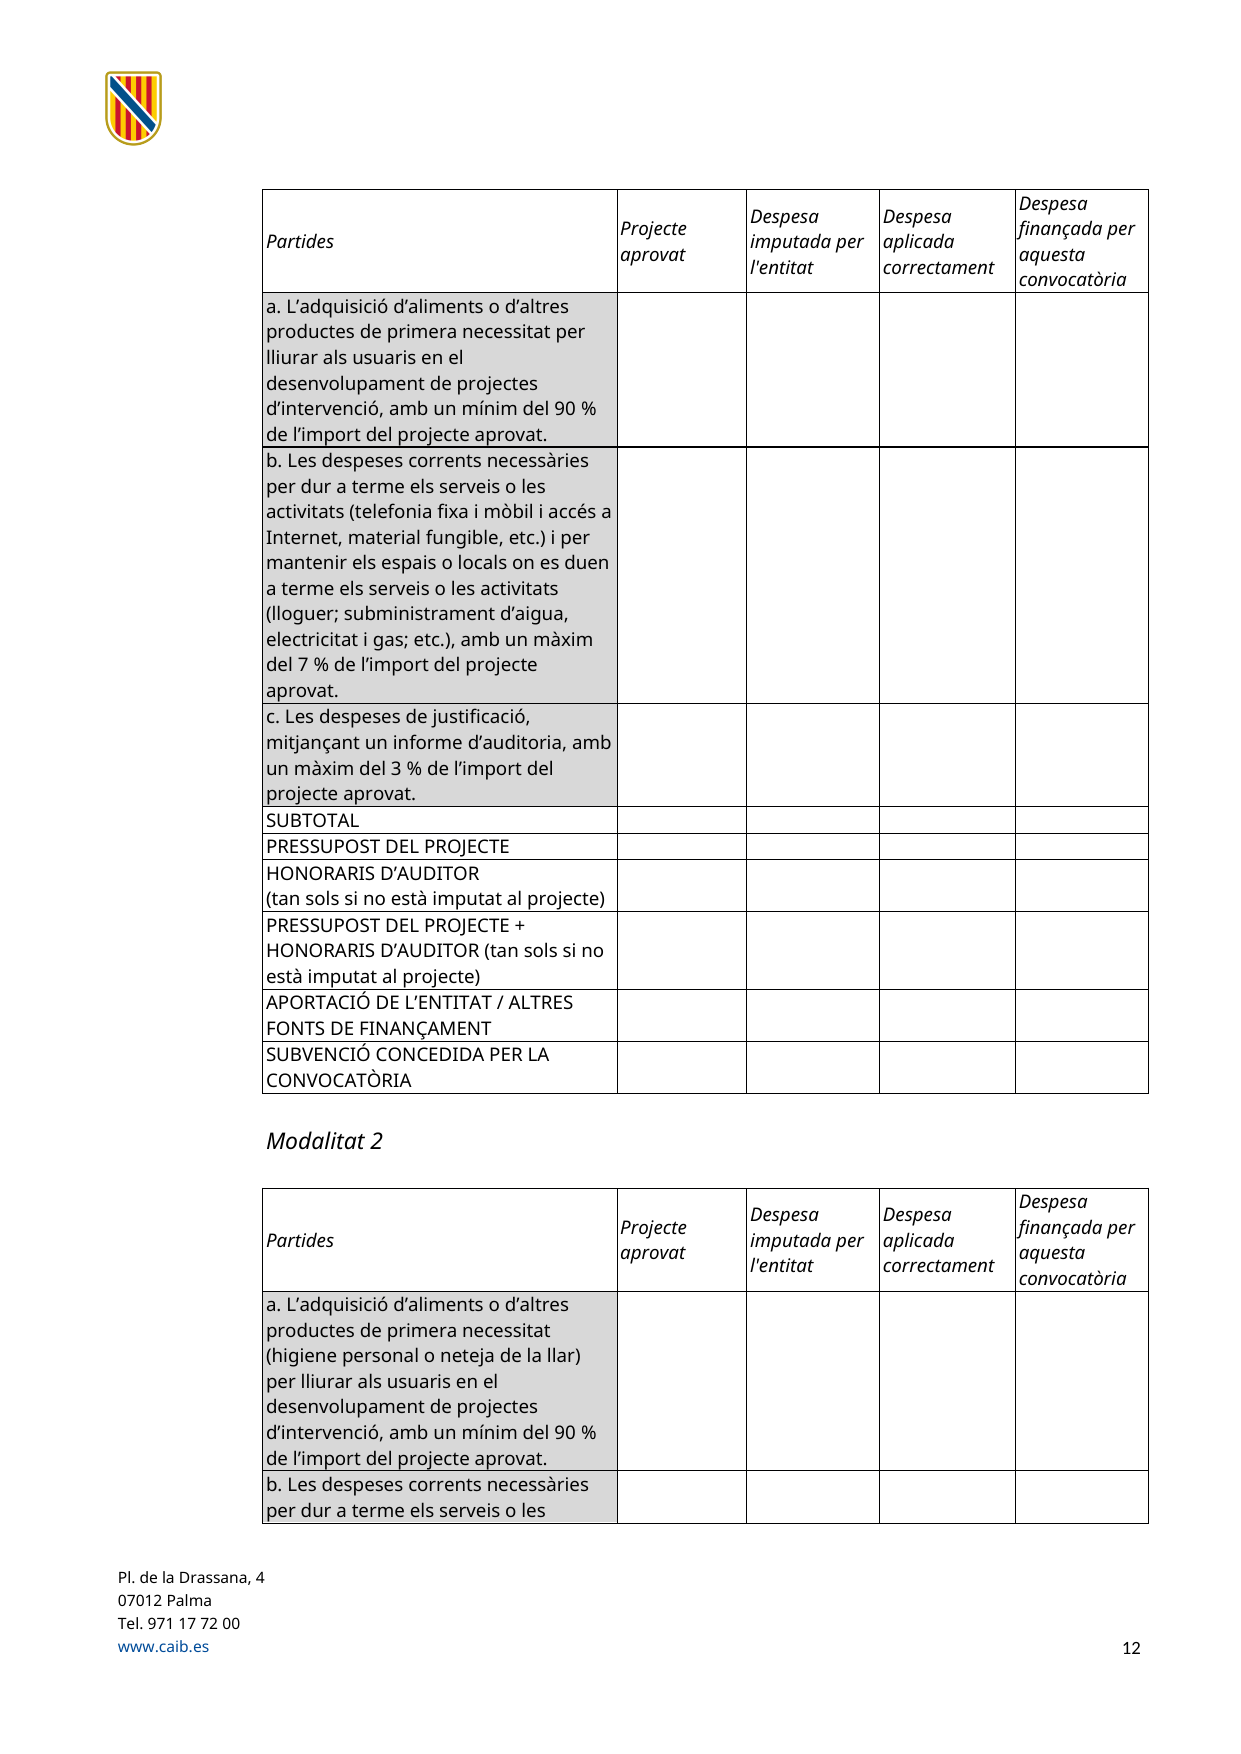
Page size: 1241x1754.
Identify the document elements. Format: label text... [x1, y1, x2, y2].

table_cell [1016, 448, 1148, 703]
table_header Partides [263, 190, 617, 292]
table_header Projecte aprovat [618, 1189, 746, 1291]
table_cell [1016, 1292, 1148, 1470]
table_cell [618, 990, 746, 1041]
table_cell [618, 1042, 746, 1093]
table_cell [1016, 704, 1148, 806]
table_cell [1016, 1042, 1148, 1093]
table_cell [880, 704, 1015, 806]
table_cell [618, 807, 746, 832]
table_cell APORTACIÓ DE L’ENTITAT / ALTRES FONTS DE FINANÇAMENT [263, 990, 617, 1041]
table_header Despesa imputada per l'entitat [747, 1189, 879, 1291]
table_cell [618, 860, 746, 911]
table_cell [1016, 807, 1148, 832]
table_header Partides [263, 1189, 617, 1291]
table_cell [1016, 834, 1148, 859]
table_cell [618, 1471, 746, 1522]
table_cell [1016, 990, 1148, 1041]
table_cell [618, 912, 746, 989]
table_cell [880, 1292, 1015, 1470]
table_cell b. Les despeses corrents necessàries per dur a terme els serveis o les activitats (telefonia fixa i mòbil i accés a Internet, material fungible, etc.) i per mantenir els espais o locals on es duen a terme els serveis o les activitats (lloguer; subministrament d’aigua, electricitat i gas; etc.), amb un màxim del 7 % de l’import del projecte aprovat. [263, 448, 617, 703]
table_cell [747, 1471, 879, 1522]
table_cell [747, 448, 879, 703]
table_cell a. L’adquisició d’aliments o d’altres productes de primera necessitat (higiene personal o neteja de la llar) per lliurar als usuaris en el desenvolupament de projectes d’intervenció, amb un mínim del 90 % de l’import del projecte aprovat. [263, 1292, 617, 1470]
table_cell [880, 860, 1015, 911]
table_cell [747, 990, 879, 1041]
text Modalitat 2 [266, 1125, 1152, 1156]
table_header Despesa finançada per aquesta convocatòria [1016, 1189, 1148, 1291]
table_cell a. L’adquisició d’aliments o d’altres productes de primera necessitat per lliurar als usuaris en el desenvolupament de projectes d’intervenció, amb un mínim del 90 % de l’import del projecte aprovat. [263, 293, 617, 446]
table_cell [747, 1042, 879, 1093]
table_cell [618, 704, 746, 806]
table_cell [880, 293, 1015, 446]
table_cell SUBTOTAL [263, 807, 617, 832]
table_header Despesa aplicada correctament [880, 1189, 1015, 1291]
table_cell [747, 807, 879, 832]
table_cell [1016, 293, 1148, 446]
table_cell [747, 834, 879, 859]
table_cell [747, 1292, 879, 1470]
table_cell PRESSUPOST DEL PROJECTE [263, 834, 617, 859]
table_cell [1016, 1471, 1148, 1522]
table_cell [747, 860, 879, 911]
table_cell c. Les despeses de justificació, mitjançant un informe d’auditoria, amb un màxim del 3 % de l’import del projecte aprovat. [263, 704, 617, 806]
table_header Projecte aprovat [618, 190, 746, 292]
table_header Despesa finançada per aquesta convocatòria [1016, 190, 1148, 292]
table_cell [880, 834, 1015, 859]
table_header Despesa aplicada correctament [880, 190, 1015, 292]
table_cell HONORARIS D’AUDITOR (tan sols si no està imputat al projecte) [263, 860, 617, 911]
table_cell [747, 912, 879, 989]
table_cell [880, 990, 1015, 1041]
table_cell [880, 807, 1015, 832]
picture [87, 43, 180, 174]
table_cell [747, 704, 879, 806]
table_cell [880, 1471, 1015, 1522]
table_cell PRESSUPOST DEL PROJECTE + HONORARIS D’AUDITOR (tan sols si no està imputat al projecte) [263, 912, 617, 989]
table_cell [618, 834, 746, 859]
table_cell [880, 1042, 1015, 1093]
table_cell [880, 912, 1015, 989]
table_cell [1016, 912, 1148, 989]
table_cell [880, 448, 1015, 703]
table_cell [618, 448, 746, 703]
table_cell [1016, 860, 1148, 911]
table_cell [747, 293, 879, 446]
table_cell [618, 1292, 746, 1470]
table_header Despesa imputada per l'entitat [747, 190, 879, 292]
table_cell SUBVENCIÓ CONCEDIDA PER LA CONVOCATÒRIA [263, 1042, 617, 1093]
table_cell b. Les despeses corrents necessàries per dur a terme els serveis o les [263, 1471, 617, 1522]
table_cell [618, 293, 746, 446]
